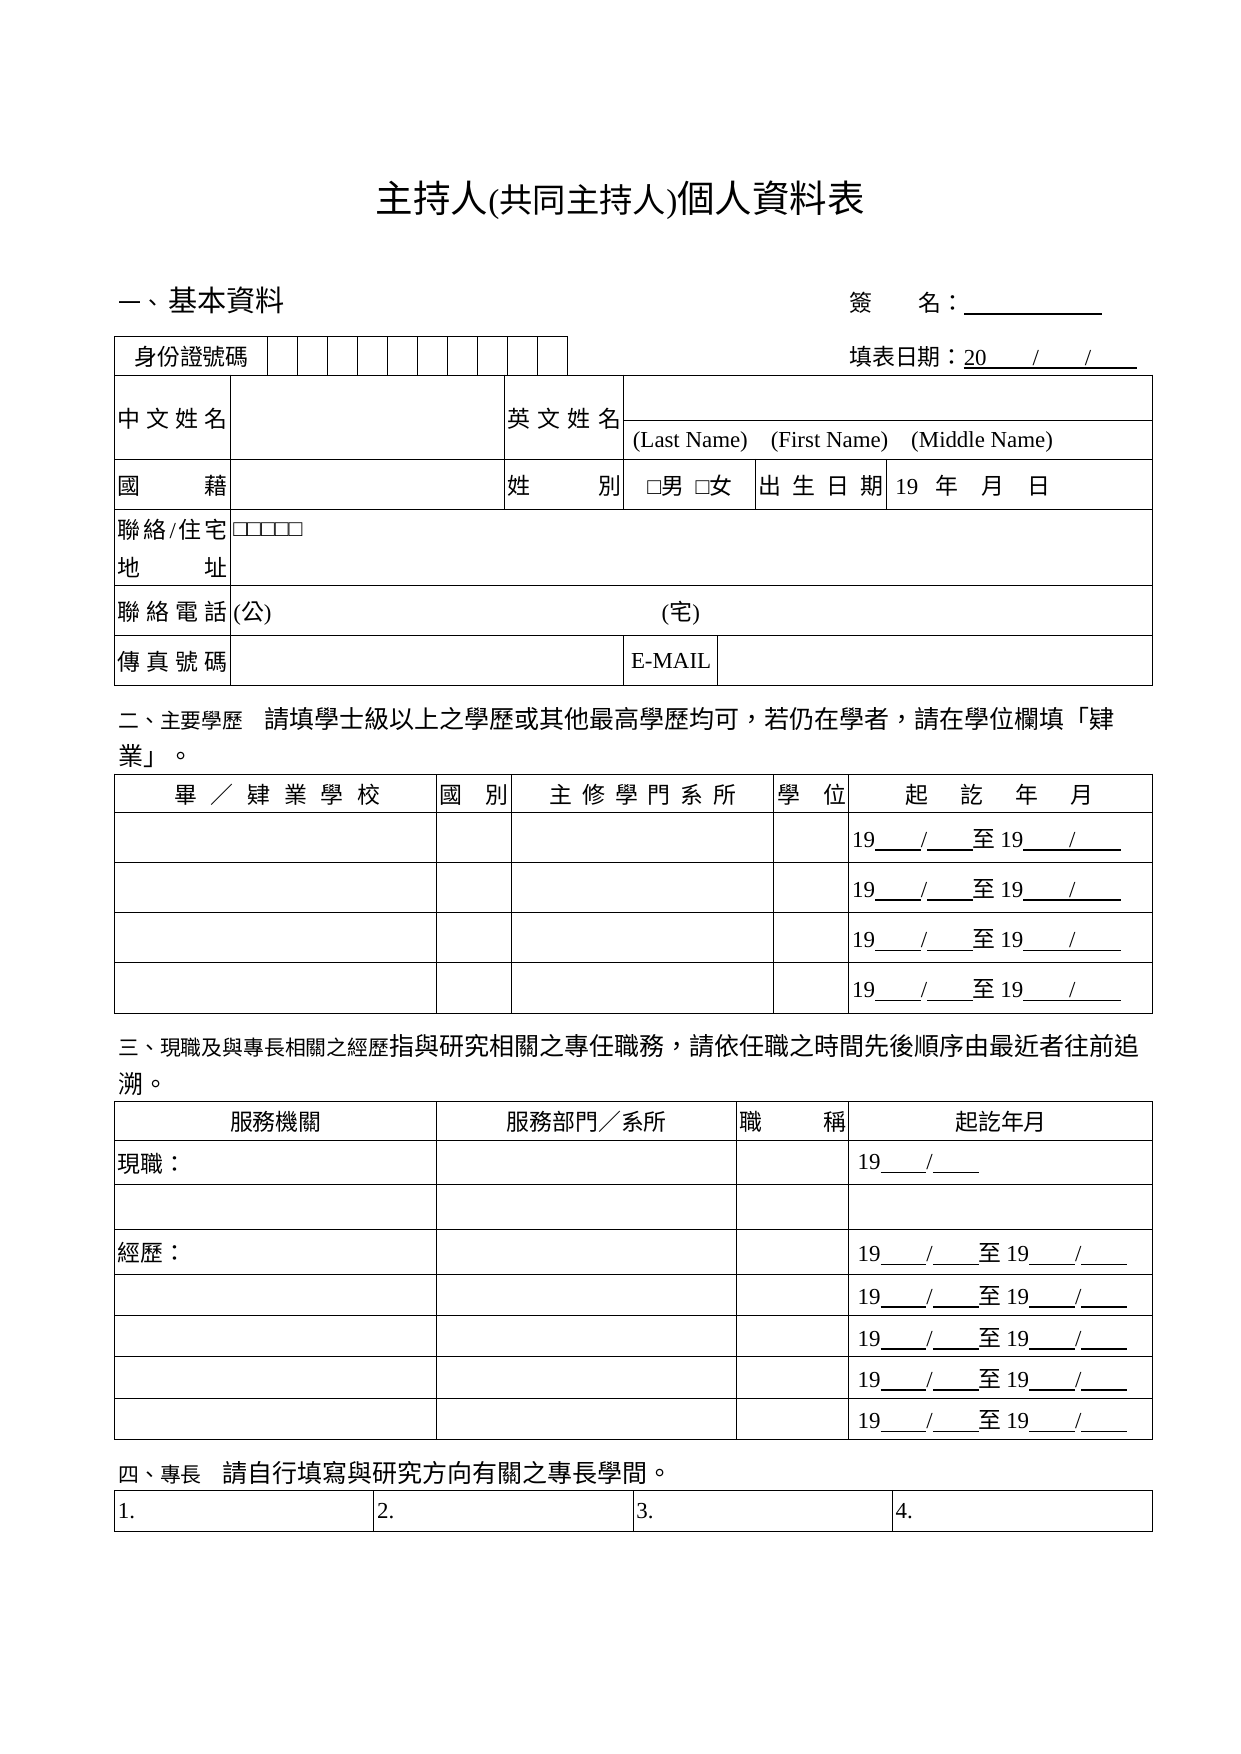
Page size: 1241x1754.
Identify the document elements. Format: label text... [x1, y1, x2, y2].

table_cell [437, 1357, 736, 1398]
table_header 1. [115, 1491, 373, 1531]
table_cell 19 / 至19 / [849, 863, 1152, 912]
table_cell [231, 376, 504, 459]
table_cell 中文姓名 [115, 376, 230, 459]
table_cell [437, 863, 511, 912]
table_cell [737, 1275, 848, 1315]
table_header 起訖年月 [849, 1102, 1152, 1139]
table_cell 國藉 [115, 460, 230, 509]
table_cell [437, 1230, 736, 1273]
table_header [538, 337, 567, 374]
table_cell [624, 376, 1152, 420]
table_cell [115, 813, 436, 862]
table_cell 聯絡/住宅 地址 [115, 510, 230, 585]
table_cell 19 年 月 日 [887, 460, 1152, 509]
table_cell [512, 963, 773, 1012]
table_cell □□□□□ [231, 510, 1152, 585]
table_cell 19 / 至19 / [849, 913, 1152, 962]
table_cell 經歷： [115, 1230, 436, 1273]
table_header [448, 337, 477, 374]
table_header 2. [374, 1491, 633, 1531]
table_cell [737, 1357, 848, 1398]
table_cell [437, 963, 511, 1012]
table_cell [115, 1185, 436, 1229]
table_header 職稱 [737, 1102, 848, 1139]
table_cell 19 / 至19 / [849, 963, 1152, 1012]
table_cell 19 / 至19 / [849, 1275, 1152, 1315]
text 四、專長 請自行填寫與研究方向有關之專長學間。 [118, 1452, 1122, 1490]
table_cell [231, 460, 504, 509]
table_cell (公) (宅) [231, 586, 1152, 635]
table_cell (Last Name) (First Name) (Middle Name) [624, 421, 1152, 459]
table_cell E-MAIL [624, 636, 717, 685]
table_header [298, 337, 327, 374]
table_cell 19 / 至19 / [849, 1399, 1152, 1439]
table_header 服務機關 [115, 1102, 436, 1139]
table_header [268, 337, 297, 374]
table_cell [437, 813, 511, 862]
table_header 國別 [437, 775, 511, 812]
table_cell [231, 636, 623, 685]
table_cell [437, 1141, 736, 1184]
table_cell [737, 1185, 848, 1229]
table_cell 19 / 至19 / [849, 1316, 1152, 1356]
table_cell [512, 913, 773, 962]
table_header 學位 [774, 775, 848, 812]
table_cell [737, 1399, 848, 1439]
table_cell [512, 863, 773, 912]
table_cell □男 □女 [624, 460, 755, 509]
table_header [388, 337, 417, 374]
table_cell [774, 813, 848, 862]
table_cell [437, 1275, 736, 1315]
table_header 畢／肄業學校 [115, 775, 436, 812]
table_cell [115, 863, 436, 912]
table_cell [737, 1141, 848, 1184]
table_cell 聯絡電話 [115, 586, 230, 635]
table_cell 英文姓名 [505, 376, 623, 459]
table_cell [512, 813, 773, 862]
table_header [508, 337, 537, 374]
table_cell 傳真號碼 [115, 636, 230, 685]
table_header 起訖年月 [849, 775, 1152, 812]
table_cell [737, 1230, 848, 1273]
table_cell 19 / 至19 / [849, 813, 1152, 862]
table_cell [115, 1316, 436, 1356]
table_cell [115, 1399, 436, 1439]
table_cell [115, 1357, 436, 1398]
table_cell 19 / [849, 1141, 1152, 1184]
table_cell [437, 1316, 736, 1356]
text 二、主要學歷 請填學士級以上之學歷或其他最高學歷均可，若仍在學者，請在學位欄填「肄業」。 [118, 698, 1122, 773]
table_cell [774, 963, 848, 1012]
table_header [358, 337, 387, 374]
list 基本資料 簽 名： [118, 261, 1122, 336]
table_cell [437, 1185, 736, 1229]
table_header 4. [893, 1491, 1152, 1531]
table_cell [115, 963, 436, 1012]
table_cell [737, 1316, 848, 1356]
table_cell 姓別 [505, 460, 623, 509]
table_cell [774, 863, 848, 912]
text 主持人(共同主持人)個人資料表 [118, 169, 1122, 223]
table_cell [115, 1275, 436, 1315]
table_header 服務部門／系所 [437, 1102, 736, 1139]
table_cell 19 / 至19 / [849, 1230, 1152, 1273]
table_cell 現職： [115, 1141, 436, 1184]
table_header 填表日期：20 / / [568, 336, 1153, 374]
table_cell 19 / 至19 / [849, 1357, 1152, 1398]
table_header [328, 337, 357, 374]
table_header [478, 337, 507, 374]
table_cell [774, 913, 848, 962]
table_cell 出生日期 [756, 460, 886, 509]
table_cell [437, 913, 511, 962]
table_header 3. [634, 1491, 892, 1531]
table_cell [115, 913, 436, 962]
table_header 主修學門系所 [512, 775, 773, 812]
table_cell [849, 1185, 1152, 1229]
text 三、現職及與專長相關之經歷指與研究相關之專任職務，請依任職之時間先後順序由最近者往前追溯。 [118, 1026, 1141, 1101]
table_header 身份證號碼 [115, 337, 267, 374]
table_cell [718, 636, 1152, 685]
table_cell [437, 1399, 736, 1439]
table_header [418, 337, 447, 374]
